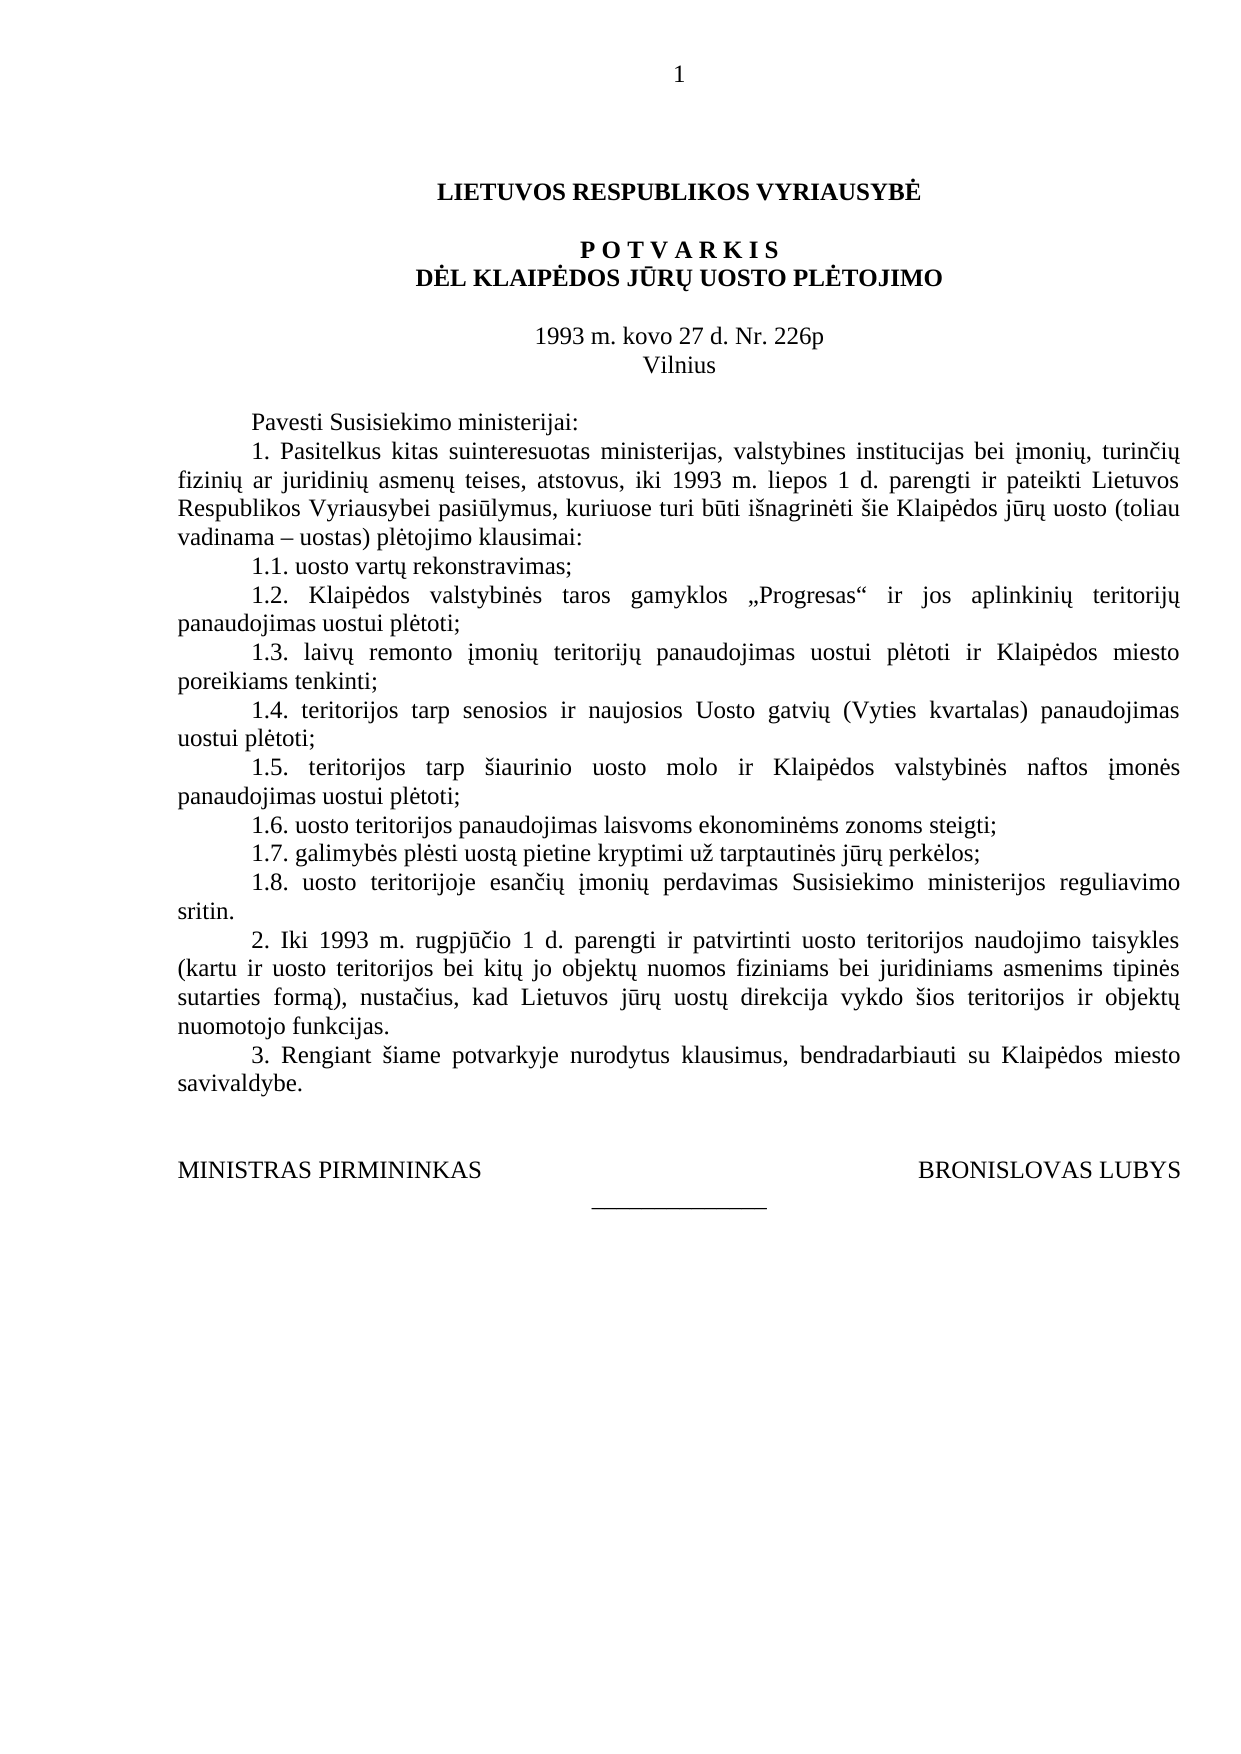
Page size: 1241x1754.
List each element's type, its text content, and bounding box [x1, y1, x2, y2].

text 1. Pasitelkus kitas suinteresuotas ministerijas, valstybines institucijas bei įmonių, turinčių fizinių ar juridinių asmenų teises, atstovus, iki 1993 m. liepos 1 d. parengti ir pateikti Lietuvos Respublikos Vyriausybei pasiūlymus, kuriuose turi būti išnagrinėti šie Klaipėdos jūrų uosto (toliau vadinama – uostas) plėtojimo klausimai: [177, 436, 1181, 551]
text 1.4. teritorijos tarp senosios ir naujosios Uosto gatvių (Vyties kvartalas) panaudojimas uostui plėtoti; [177, 695, 1181, 752]
text 2. Iki 1993 m. rugpjūčio 1 d. parengti ir patvirtinti uosto teritorijos naudojimo taisykles (kartu ir uosto teritorijos bei kitų jo objektų nuomos fiziniams bei juridiniams asmenims tipinės sutarties formą), nustačius, kad Lietuvos jūrų uostų direkcija vykdo šios teritorijos ir objektų nuomotojo funkcijas. [177, 925, 1181, 1040]
text 1.1. uosto vartų rekonstravimas; [177, 551, 1181, 580]
text LIETUVOS RESPUBLIKOS VYRIAUSYBĖ [177, 177, 1181, 206]
text P O T V A R K I S [177, 235, 1181, 263]
text Pavesti Susisiekimo ministerijai: [177, 407, 1181, 436]
text 1.6. uosto teritorijos panaudojimas laisvoms ekonominėms zonoms steigti; [177, 810, 1181, 838]
text 1.5. teritorijos tarp šiaurinio uosto molo ir Klaipėdos valstybinės naftos įmonės panaudojimas uostui plėtoti; [177, 752, 1181, 810]
text ______________ [177, 1183, 1181, 1212]
text 3. Rengiant šiame potvarkyje nurodytus klausimus, bendradarbiauti su Klaipėdos miesto savivaldybe. [177, 1040, 1181, 1097]
text 1.2. Klaipėdos valstybinės taros gamyklos „Progresas“ ir jos aplinkinių teritorijų panaudojimas uostui plėtoti; [177, 580, 1181, 637]
text Vilnius [177, 350, 1181, 378]
text 1.8. uosto teritorijoje esančių įmonių perdavimas Susisiekimo ministerijos reguliavimo sritin. [177, 867, 1181, 925]
text 1.7. galimybės plėsti uostą pietine kryptimi už tarptautinės jūrų perkėlos; [177, 838, 1181, 867]
text 1993 m. kovo 27 d. Nr. 226p [177, 321, 1181, 350]
text DĖL KLAIPĖDOS JŪRŲ UOSTO PLĖTOJIMO [177, 263, 1181, 292]
text 1.3. laivų remonto įmonių teritorijų panaudojimas uostui plėtoti ir Klaipėdos miesto poreikiams tenkinti; [177, 637, 1181, 695]
text MINISTRAS PIRMININKAS BRONISLOVAS LUBYS [177, 1155, 1181, 1183]
